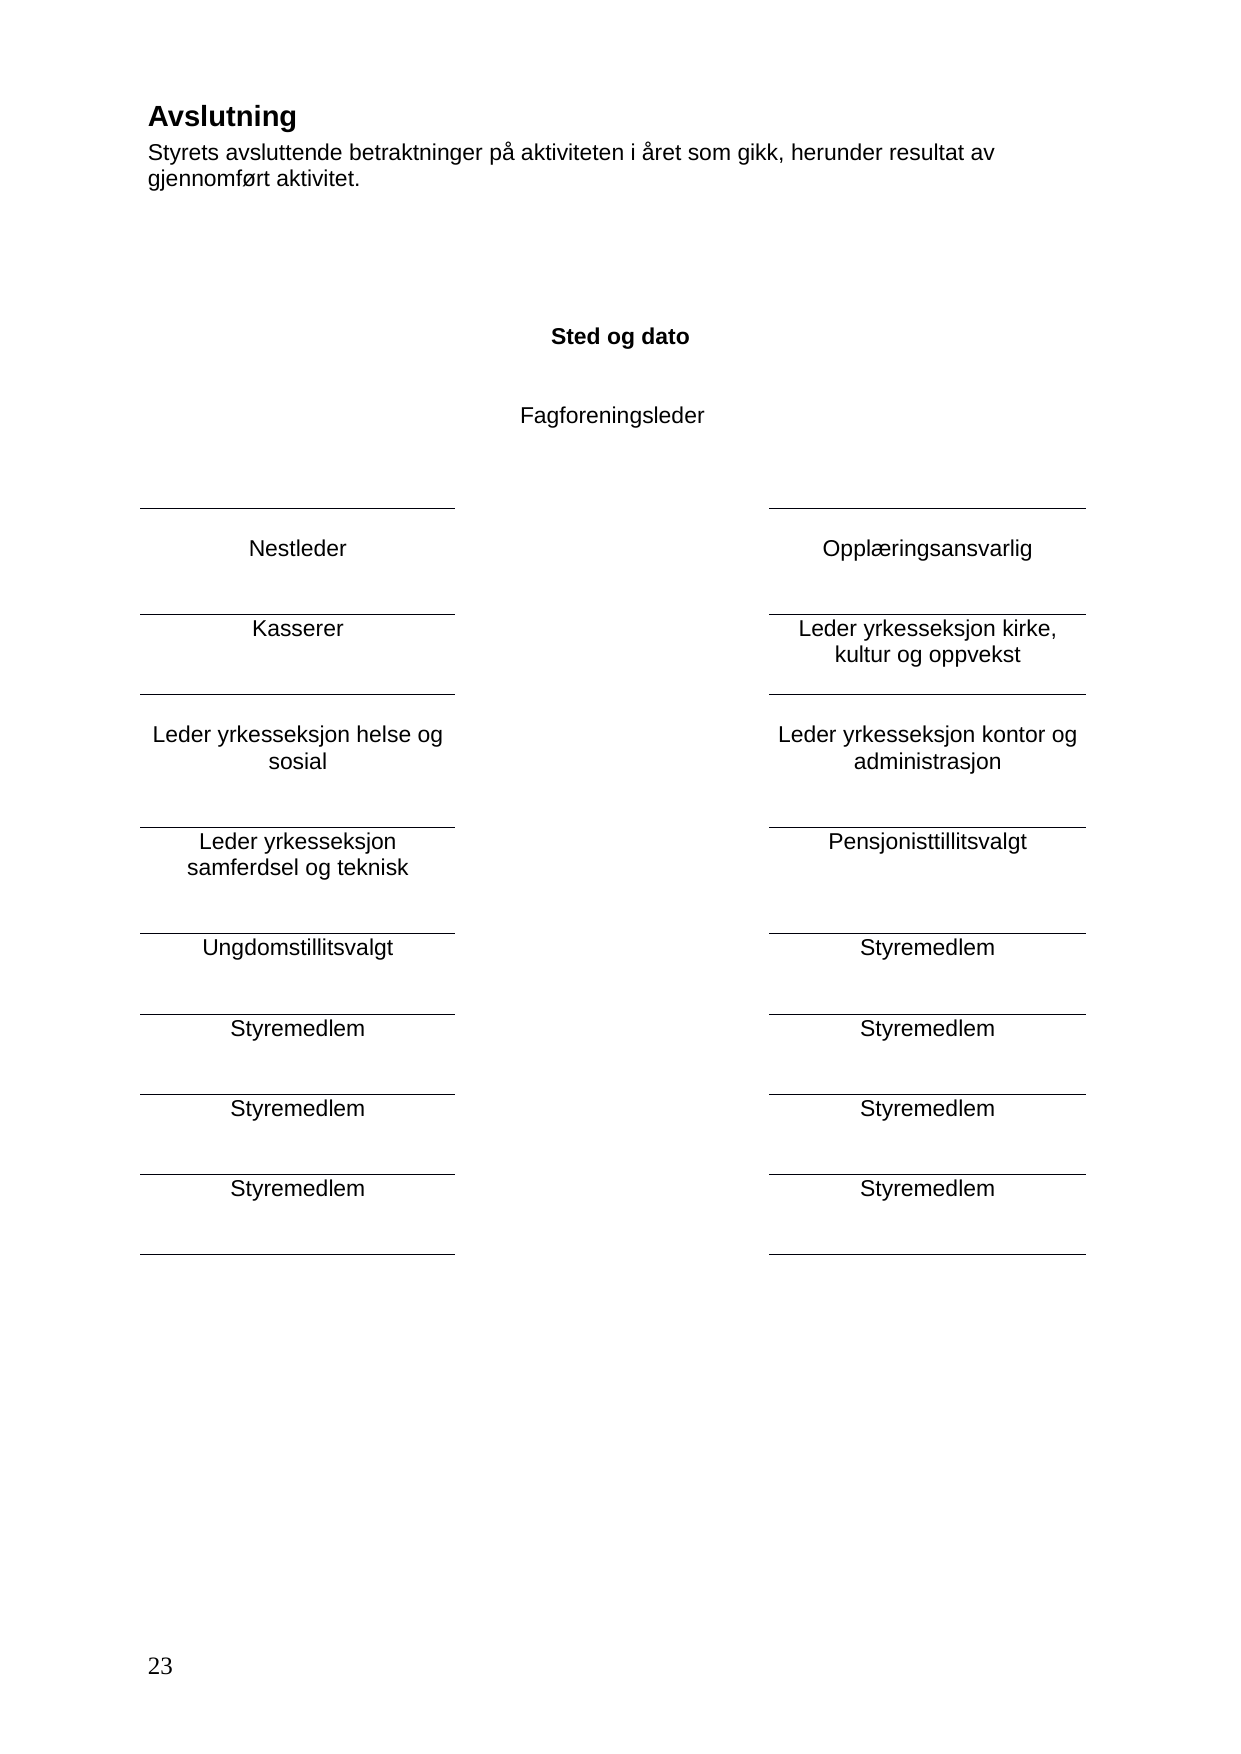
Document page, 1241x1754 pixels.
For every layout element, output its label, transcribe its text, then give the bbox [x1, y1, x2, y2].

table_cell [455, 429, 769, 481]
table_cell [140, 1067, 455, 1093]
table_cell [140, 561, 455, 614]
table_cell Nestleder [140, 535, 455, 561]
table_cell Styremedlem [769, 934, 1086, 961]
table_cell [140, 481, 455, 507]
table_cell [455, 1014, 769, 1067]
table_cell [455, 721, 769, 774]
table_cell [455, 881, 769, 933]
table_cell [455, 1174, 769, 1227]
table_cell [455, 561, 769, 614]
table_cell [455, 933, 769, 961]
table_cell [769, 695, 1086, 721]
table_cell Leder yrkesseksjon samferdsel og teknisk [140, 828, 455, 881]
table_cell Opplæringsansvarlig [769, 535, 1086, 561]
table_header Fagforeningsleder [455, 402, 769, 428]
table_cell [769, 961, 1086, 1013]
table_cell [455, 827, 769, 881]
table_cell [455, 961, 769, 1013]
table_cell [455, 481, 769, 507]
table_cell Leder yrkesseksjon helse og sosial [140, 721, 455, 774]
table_cell [769, 509, 1086, 535]
subtitle Avslutning [148, 99, 1093, 132]
table_cell [455, 508, 769, 535]
table_cell [140, 774, 455, 827]
table_cell [140, 509, 455, 535]
table_cell [769, 774, 1086, 827]
table_cell [769, 1228, 1086, 1254]
table_cell Ungdomstillitsvalgt [140, 934, 455, 961]
table_cell Styremedlem [769, 1175, 1086, 1227]
table_cell Leder yrkesseksjon kontor og administrasjon [769, 721, 1086, 774]
table_cell [140, 695, 455, 721]
table_cell [769, 561, 1086, 614]
table_cell Styremedlem [140, 1175, 455, 1227]
table_cell Styremedlem [140, 1015, 455, 1067]
table_cell Styremedlem [140, 1095, 455, 1147]
table_cell [455, 614, 769, 694]
table_header [769, 402, 1086, 428]
table_cell [455, 1147, 769, 1174]
table_cell [140, 1228, 455, 1254]
table_cell [455, 1228, 769, 1254]
table_cell Styremedlem [769, 1015, 1086, 1067]
table_cell Leder yrkesseksjon kirke, kultur og oppvekst [769, 615, 1086, 694]
table_cell [455, 1067, 769, 1093]
table_cell [140, 881, 455, 933]
table_cell Kasserer [140, 615, 455, 694]
table_cell [455, 694, 769, 721]
table_cell [140, 961, 455, 1013]
table_cell [769, 429, 1086, 481]
table_cell [140, 429, 455, 481]
table_header [140, 402, 455, 428]
table_cell [455, 535, 769, 561]
table_cell Styremedlem [769, 1095, 1086, 1147]
table_cell [769, 881, 1086, 933]
table_cell [769, 1147, 1086, 1174]
table_cell [769, 481, 1086, 507]
table_cell [455, 774, 769, 827]
table_cell [140, 1147, 455, 1174]
table_cell Pensjonisttillitsvalgt [769, 828, 1086, 881]
text Styrets avsluttende betraktninger på aktiviteten i året som gikk, herunder resultat av gjennomført aktivitet. [148, 138, 1093, 191]
table_cell [455, 1094, 769, 1147]
text Sted og dato [148, 323, 1093, 349]
table_cell [769, 1067, 1086, 1093]
